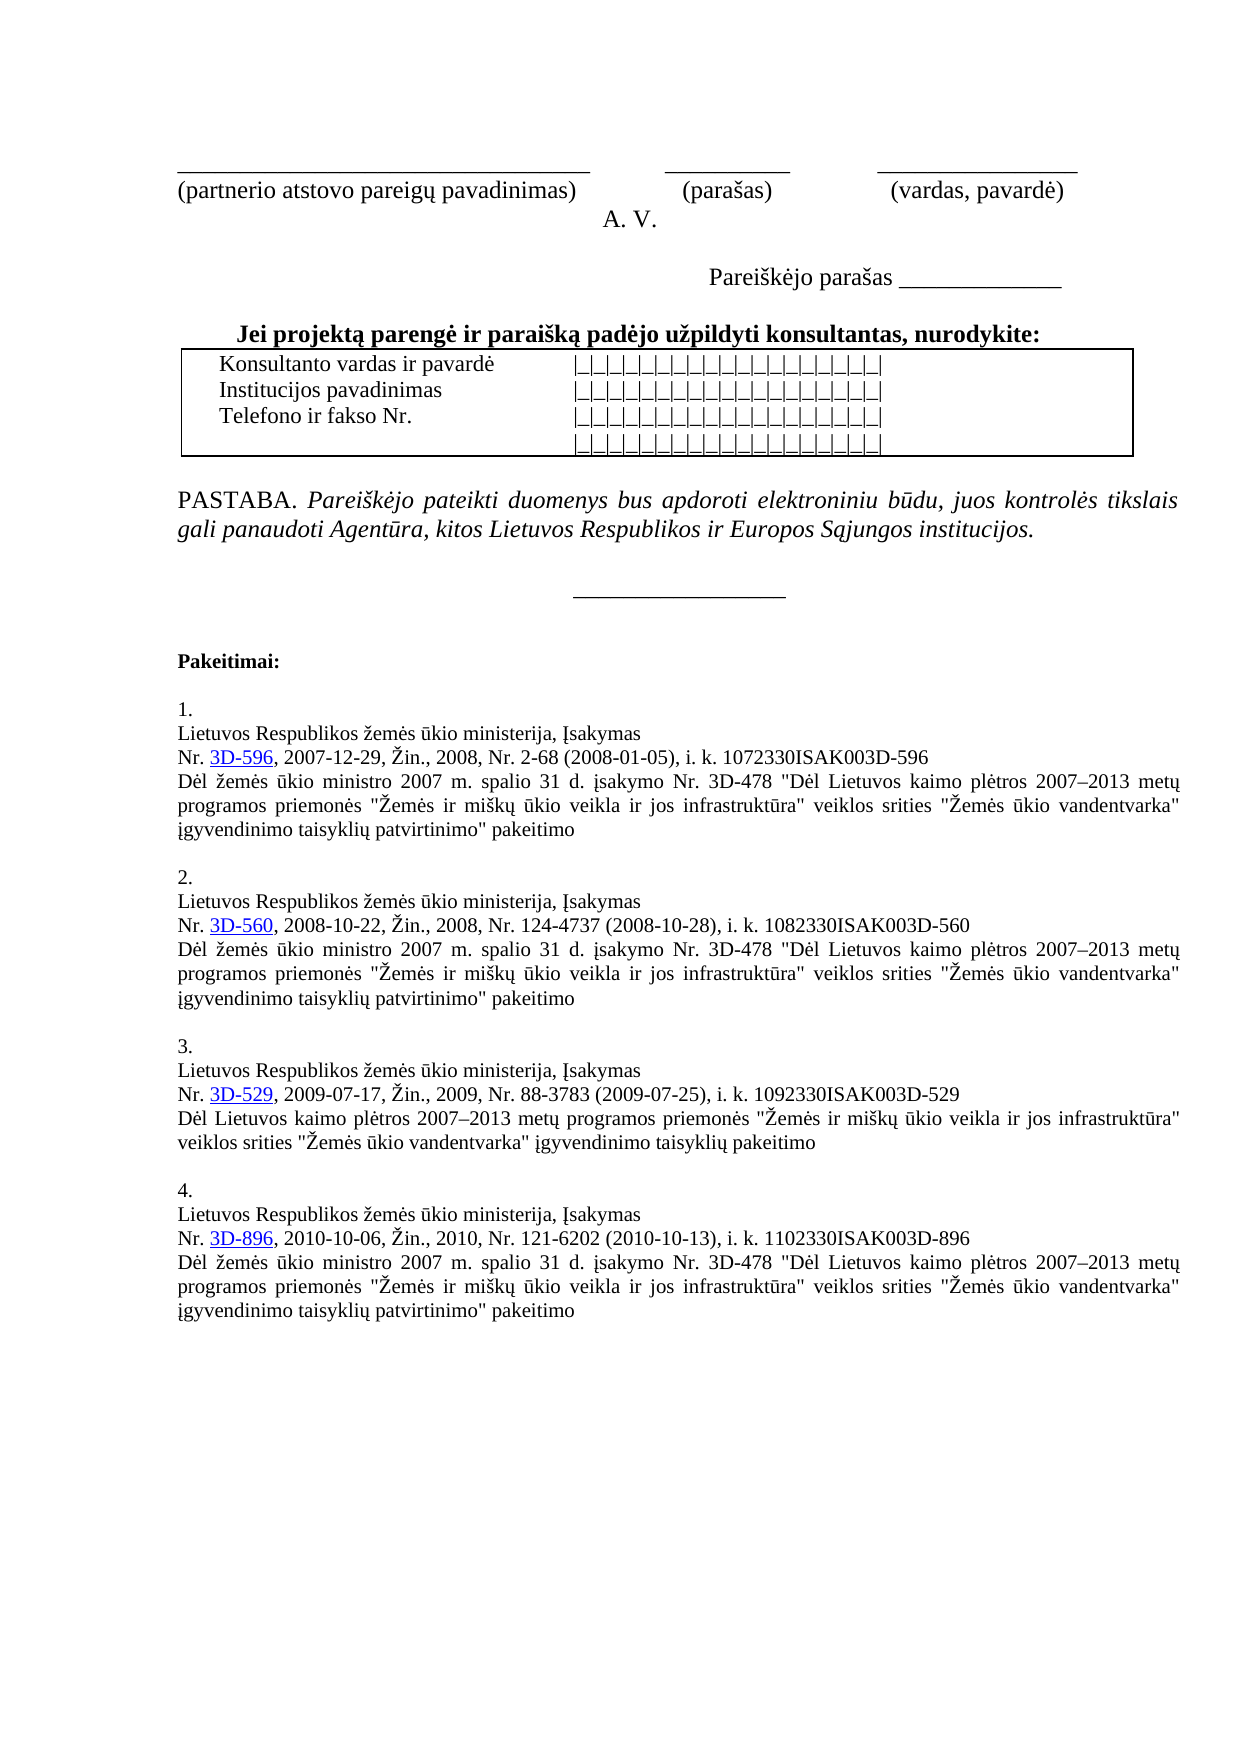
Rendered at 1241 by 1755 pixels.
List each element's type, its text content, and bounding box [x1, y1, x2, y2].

text Dėl žemės ūkio ministro 2007 m. spalio 31 d. įsakymo Nr. 3D-478 "Dėl Lietuvos kaimo plėtros 2007–2013 metų programos priemonės "Žemės ir miškų ūkio veikla ir jos infrastruktūra" veiklos srities "Žemės ūkio vandentvarka" įgyvendinimo taisyklių patvirtinimo" pakeitimo [177, 1250, 1181, 1322]
text _________________________________ __________ ________________ [177, 147, 1181, 176]
text Nr. 3D-529, 2009-07-17, Žin., 2009, Nr. 88-3783 (2009-07-25), i. k. 1092330ISAK003D-529 [177, 1082, 1181, 1106]
table_cell |_|_|_|_|_|_|_|_|_|_|_|_|_|_|_|_|_|_|_| [569, 376, 1132, 402]
text _________________ [177, 572, 1181, 600]
table_cell Telefono ir fakso Nr. [182, 403, 569, 455]
text 4. [177, 1178, 1181, 1202]
text Lietuvos Respublikos žemės ūkio ministerija, Įsakymas [177, 1058, 1181, 1082]
table_header |_|_|_|_|_|_|_|_|_|_|_|_|_|_|_|_|_|_|_| [569, 350, 1132, 376]
text Nr. 3D-560, 2008-10-22, Žin., 2008, Nr. 124-4737 (2008-10-28), i. k. 1082330ISAK003D-560 [177, 913, 1181, 937]
text Lietuvos Respublikos žemės ūkio ministerija, Įsakymas [177, 721, 1181, 745]
text Dėl žemės ūkio ministro 2007 m. spalio 31 d. įsakymo Nr. 3D-478 "Dėl Lietuvos kaimo plėtros 2007–2013 metų programos priemonės "Žemės ir miškų ūkio veikla ir jos infrastruktūra" veiklos srities "Žemės ūkio vandentvarka" įgyvendinimo taisyklių patvirtinimo" pakeitimo [177, 937, 1181, 1009]
text 3. [177, 1033, 1181, 1058]
text A. V. [602, 204, 1181, 233]
text 1. [177, 697, 1181, 721]
text (partnerio atstovo pareigų pavadinimas) (parašas) (vardas, pavardė) [177, 176, 1181, 204]
text Nr. 3D-596, 2007-12-29, Žin., 2008, Nr. 2-68 (2008-01-05), i. k. 1072330ISAK003D-596 [177, 745, 1181, 769]
text Pareiškėjo parašas _____________ [177, 262, 1181, 291]
text Lietuvos Respublikos žemės ūkio ministerija, Įsakymas [177, 1202, 1181, 1226]
text Dėl žemės ūkio ministro 2007 m. spalio 31 d. įsakymo Nr. 3D-478 "Dėl Lietuvos kaimo plėtros 2007–2013 metų programos priemonės "Žemės ir miškų ūkio veikla ir jos infrastruktūra" veiklos srities "Žemės ūkio vandentvarka" įgyvendinimo taisyklių patvirtinimo" pakeitimo [177, 769, 1181, 841]
table_cell |_|_|_|_|_|_|_|_|_|_|_|_|_|_|_|_|_|_|_| |_|_|_|_|_|_|_|_|_|_|_|_|_|_|_|_|_|_|_| [569, 403, 1132, 455]
text PASTABA. Pareiškėjo pateikti duomenys bus apdoroti elektroniniu būdu, juos kontrolės tikslais gali panaudoti Agentūra, kitos Lietuvos Respublikos ir Europos Sąjungos institucijos. [177, 485, 1181, 543]
text 2. [177, 865, 1181, 889]
text Lietuvos Respublikos žemės ūkio ministerija, Įsakymas [177, 889, 1181, 913]
table_cell Institucijos pavadinimas [182, 376, 569, 402]
text Jei projektą parengė ir paraišką padėjo užpildyti konsultantas, nurodykite: [177, 319, 1181, 348]
text Nr. 3D-896, 2010-10-06, Žin., 2010, Nr. 121-6202 (2010-10-13), i. k. 1102330ISAK003D-896 [177, 1226, 1181, 1250]
text Pakeitimai: [177, 648, 1181, 673]
table_header Konsultanto vardas ir pavardė [182, 350, 569, 376]
text Dėl Lietuvos kaimo plėtros 2007–2013 metų programos priemonės "Žemės ir miškų ūkio veikla ir jos infrastruktūra" veiklos srities "Žemės ūkio vandentvarka" įgyvendinimo taisyklių pakeitimo [177, 1106, 1181, 1154]
